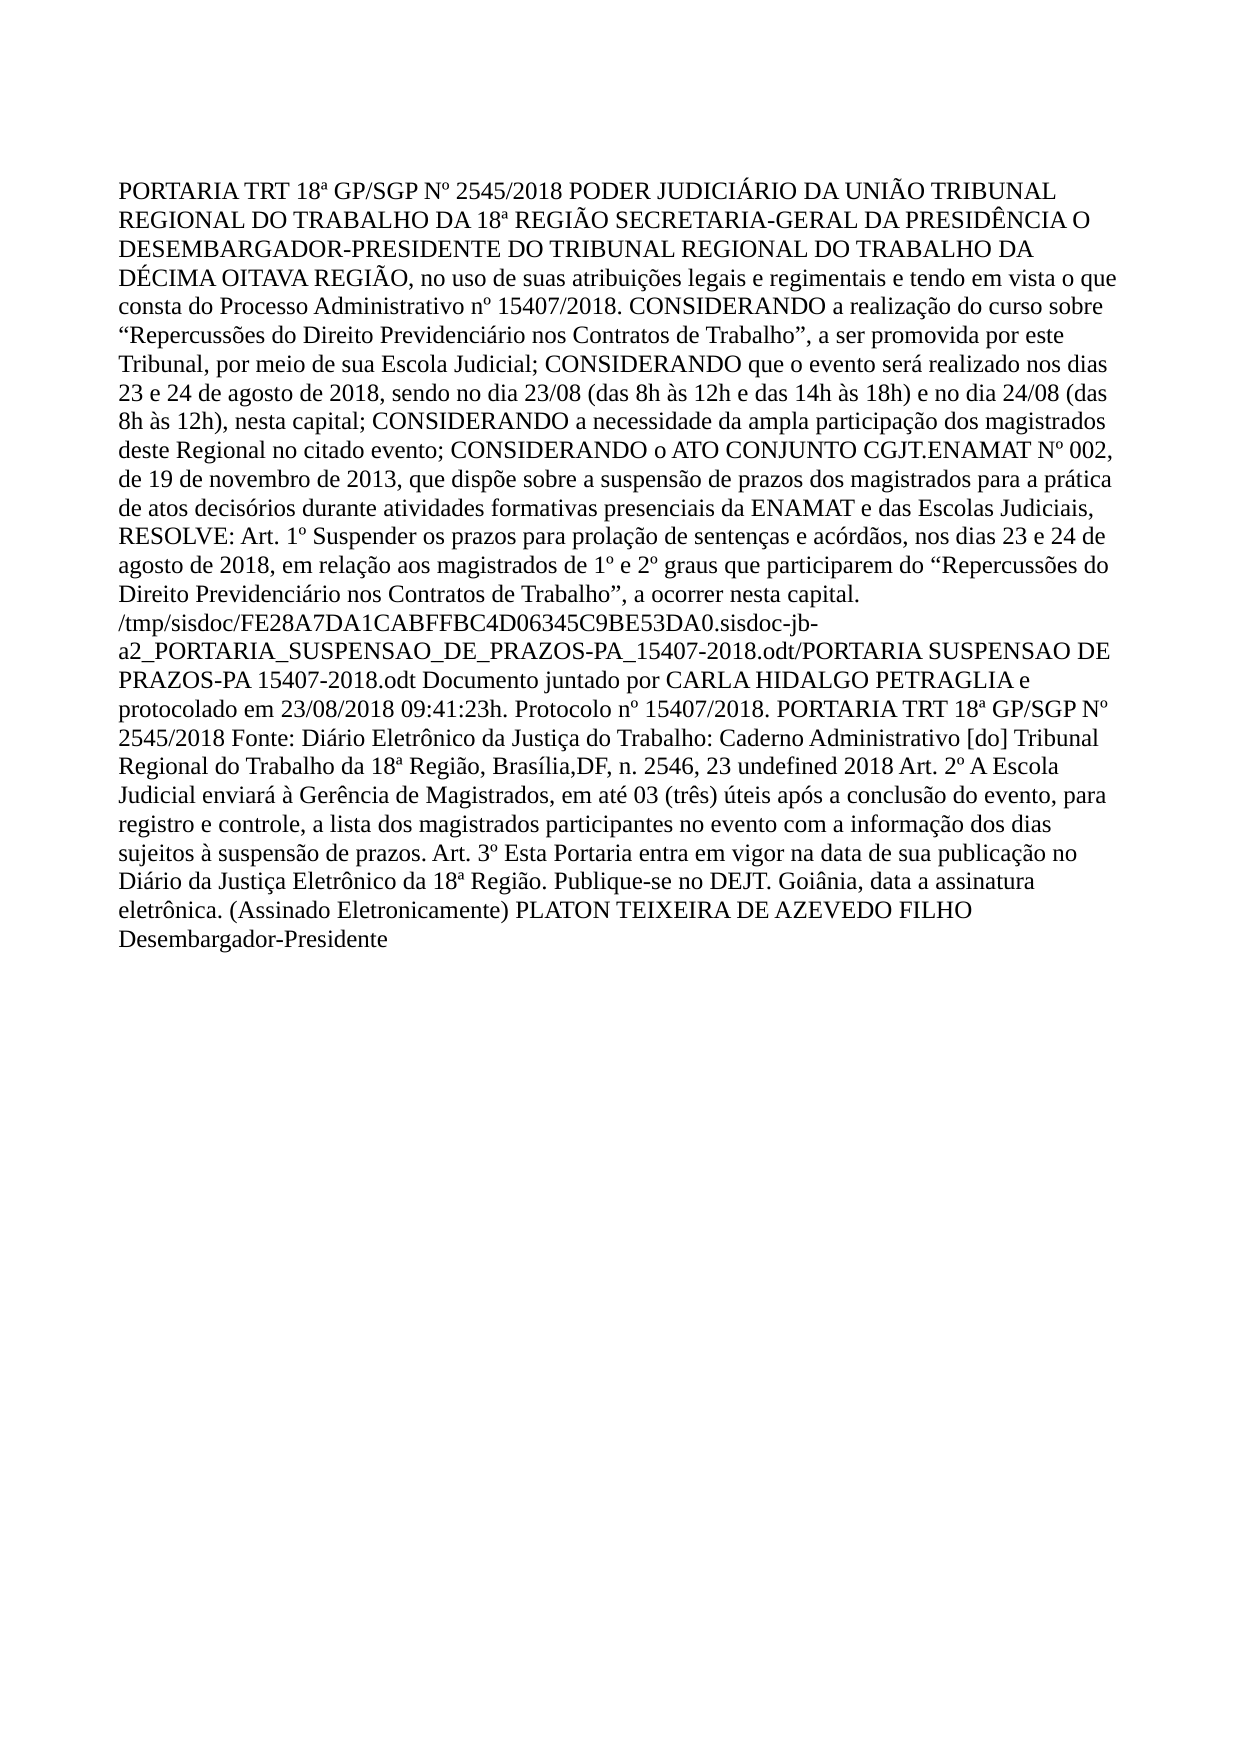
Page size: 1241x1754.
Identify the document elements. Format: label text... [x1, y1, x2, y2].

text PORTARIA TRT 18ª GP/SGP Nº 2545/2018 PODER JUDICIÁRIO DA UNIÃO TRIBUNAL REGIONAL DO TRABALHO DA 18ª REGIÃO SECRETARIA-GERAL DA PRESIDÊNCIA O DESEMBARGADOR-PRESIDENTE DO TRIBUNAL REGIONAL DO TRABALHO DA DÉCIMA OITAVA REGIÃO, no uso de suas atribuições legais e regimentais e tendo em vista o que consta do Processo Administrativo nº 15407/2018. CONSIDERANDO a realização do curso sobre “Repercussões do Direito Previdenciário nos Contratos de Trabalho”, a ser promovida por este Tribunal, por meio de sua Escola Judicial; CONSIDERANDO que o evento será realizado nos dias 23 e 24 de agosto de 2018, sendo no dia 23/08 (das 8h às 12h e das 14h às 18h) e no dia 24/08 (das 8h às 12h), nesta capital; CONSIDERANDO a necessidade da ampla participação dos magistrados deste Regional no citado evento; CONSIDERANDO o ATO CONJUNTO CGJT.ENAMAT Nº 002, de 19 de novembro de 2013, que dispõe sobre a suspensão de prazos dos magistrados para a prática de atos decisórios durante atividades formativas presenciais da ENAMAT e das Escolas Judiciais, RESOLVE: Art. 1º Suspender os prazos para prolação de sentenças e acórdãos, nos dias 23 e 24 de agosto de 2018, em relação aos magistrados de 1º e 2º graus que participarem do “Repercussões do Direito Previdenciário nos Contratos de Trabalho”, a ocorrer nesta capital. /tmp/sisdoc/FE28A7DA1CABFFBC4D06345C9BE53DA0.sisdoc-jb-a2_PORTARIA_SUSPENSAO_DE_PRAZOS-PA_15407-2018.odt/PORTARIA SUSPENSAO DE PRAZOS-PA 15407-2018.odt Documento juntado por CARLA HIDALGO PETRAGLIA e protocolado em 23/08/2018 09:41:23h. Protocolo nº 15407/2018. PORTARIA TRT 18ª GP/SGP Nº 2545/2018 Fonte: Diário Eletrônico da Justiça do Trabalho: Caderno Administrativo [do] Tribunal Regional do Trabalho da 18ª Região, Brasília,DF, n. 2546, 23 undefined 2018 Art. 2º A Escola Judicial enviará à Gerência de Magistrados, em até 03 (três) úteis após a conclusão do evento, para registro e controle, a lista dos magistrados participantes no evento com a informação dos dias sujeitos à suspensão de prazos. Art. 3º Esta Portaria entra em vigor na data de sua publicação no Diário da Justiça Eletrônico da 18ª Região. Publique-se no DEJT. Goiânia, data a assinatura eletrônica. (Assinado Eletronicamente) PLATON TEIXEIRA DE AZEVEDO FILHO Desembargador-Presidente [118, 176, 1122, 953]
